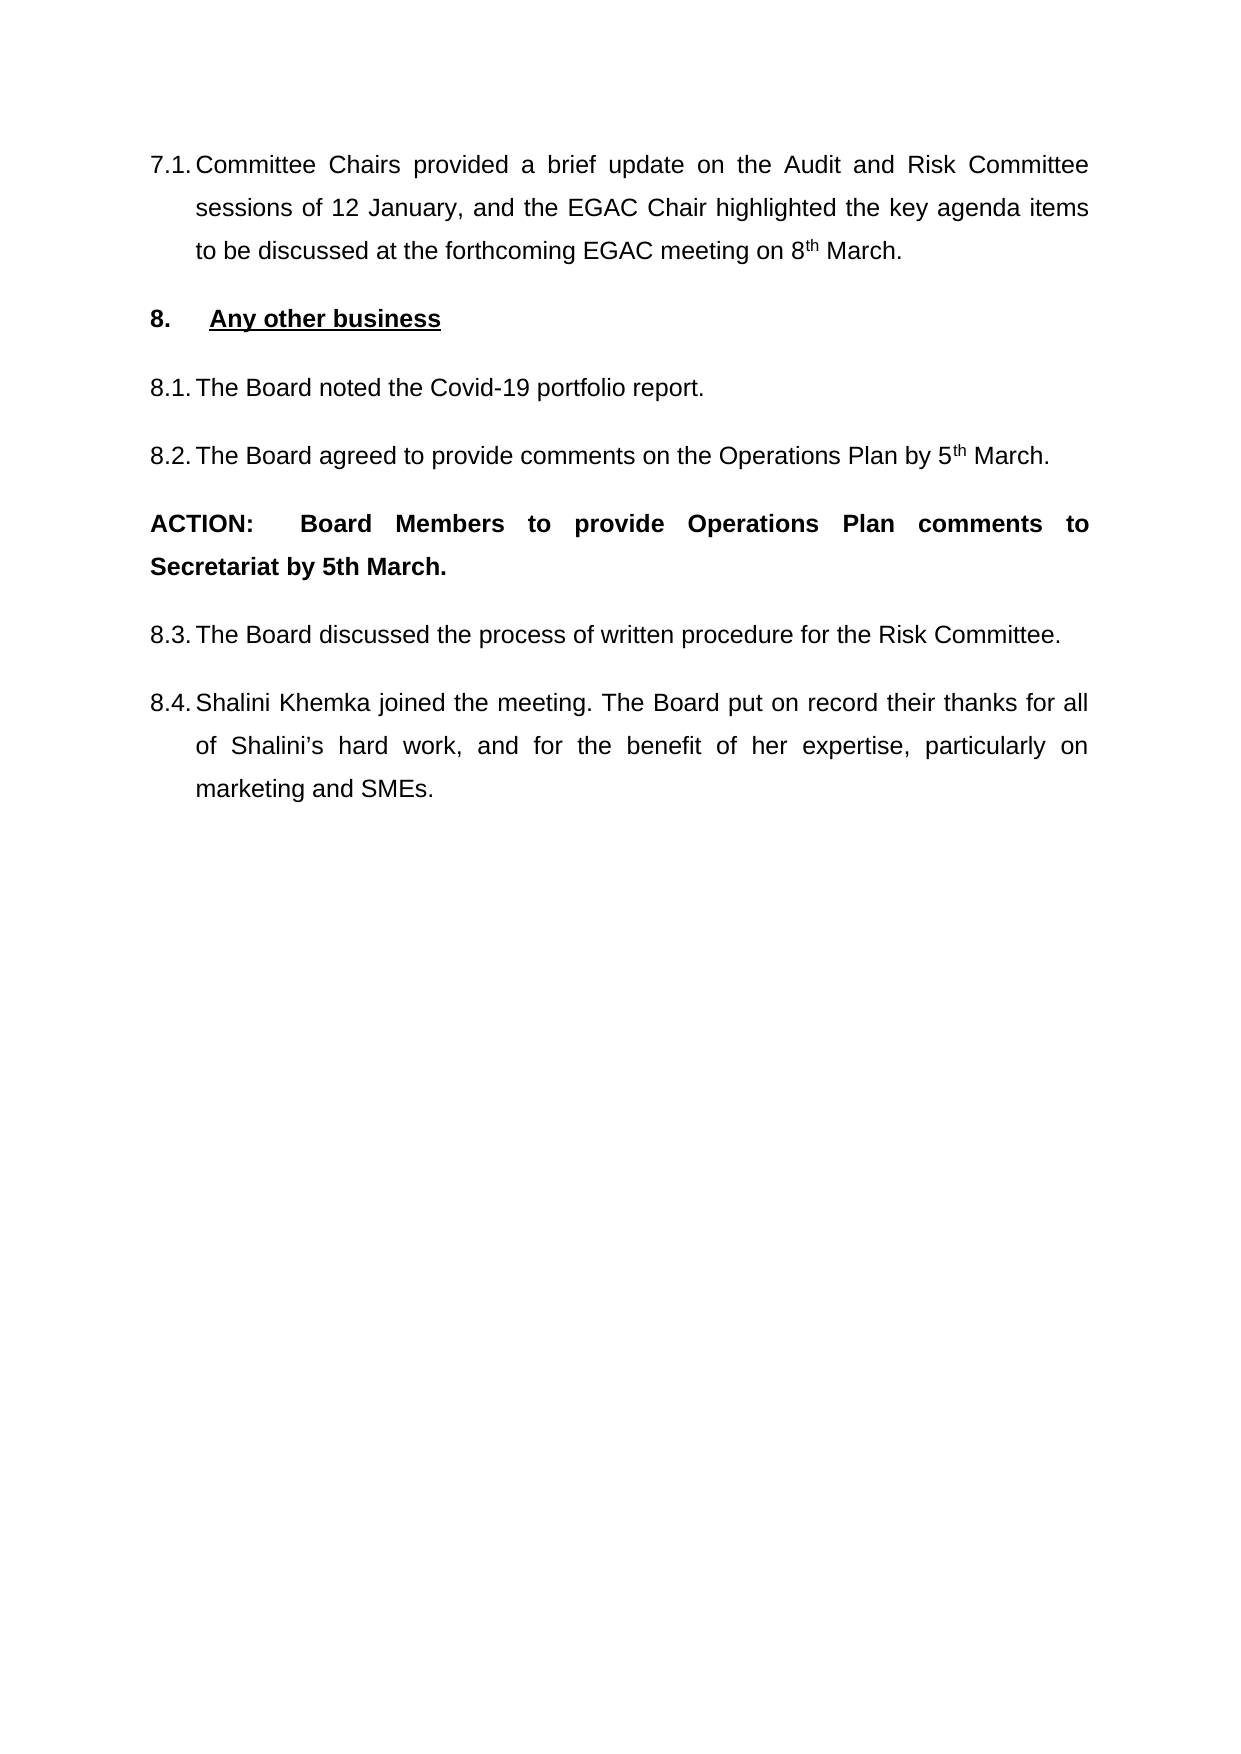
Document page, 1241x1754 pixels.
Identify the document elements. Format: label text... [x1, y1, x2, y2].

list Any other business [150, 304, 1090, 333]
list Committee Chairs provided a brief update on the Audit and Risk Committee sessions of 12 January, and the EGAC Chair highlighted the key agenda items to be discussed at the forthcoming EGAC meeting on 8th March. [150, 150, 1090, 265]
list Shalini Khemka joined the meeting. The Board put on record their thanks for all of Shalini’s hard work, and for the benefit of her expertise, particularly on marketing and SMEs. [150, 688, 1090, 803]
list The Board discussed the process of written procedure for the Risk Committee. [150, 620, 1090, 649]
list The Board agreed to provide comments on the Operations Plan by 5th March. [150, 441, 1090, 469]
text ACTION: Board Members to provide Operations Plan comments to Secretariat by 5th March. [150, 509, 1090, 581]
list The Board noted the Covid-19 portfolio report. [150, 372, 1090, 401]
